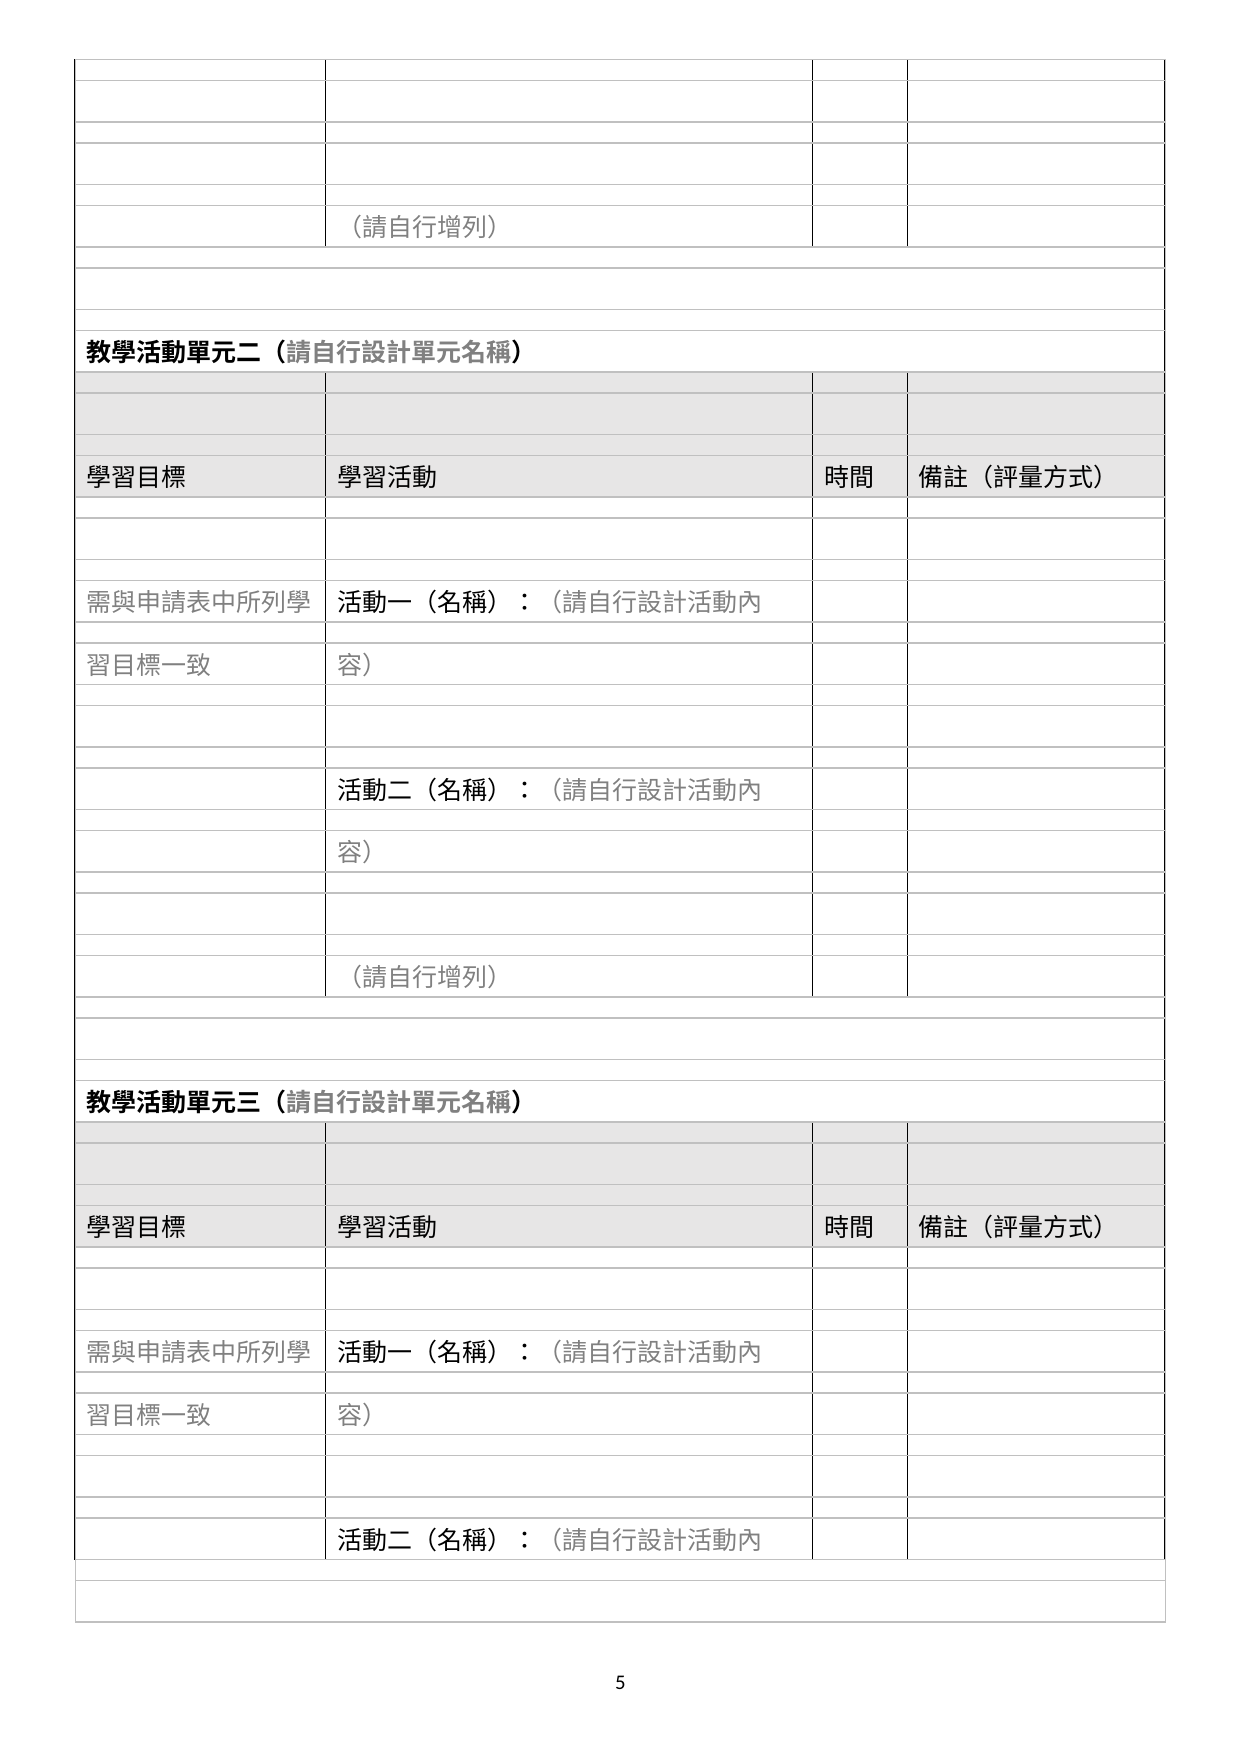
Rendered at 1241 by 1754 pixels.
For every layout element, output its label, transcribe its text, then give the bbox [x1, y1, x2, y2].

table_cell 容） [326, 644, 812, 684]
table_cell [76, 206, 325, 246]
table_cell [76, 1519, 325, 1559]
table_cell [813, 623, 907, 642]
table_cell [908, 623, 1164, 642]
table_cell [326, 1310, 812, 1330]
table_cell [813, 748, 907, 767]
table_cell [326, 435, 812, 455]
table_cell [76, 123, 325, 142]
table_cell [813, 185, 907, 205]
table_cell 學習目標 [76, 456, 325, 496]
table_cell [908, 560, 1164, 580]
table_cell [908, 498, 1164, 517]
table_cell （請自行增列） [326, 206, 812, 246]
table_cell [813, 831, 907, 871]
table_cell [908, 123, 1164, 142]
table_cell [813, 394, 907, 434]
table_cell [76, 623, 325, 642]
table_cell [326, 1248, 812, 1267]
table_cell [908, 1373, 1164, 1392]
table_cell [908, 1498, 1164, 1517]
table_cell [326, 935, 812, 955]
table_cell [326, 560, 812, 580]
table_cell [813, 1331, 907, 1371]
table_cell [813, 1435, 907, 1455]
table_cell 活動二（名稱）：（請自行設計活動內 [326, 769, 812, 809]
table_cell [908, 394, 1164, 434]
table_cell [908, 810, 1164, 830]
table_cell [813, 1185, 907, 1205]
table_cell [76, 1019, 1164, 1059]
table_cell [76, 1310, 325, 1330]
table_cell [326, 519, 812, 559]
table_cell [813, 1394, 907, 1434]
table_cell [76, 1248, 325, 1267]
table_cell [813, 1456, 907, 1496]
table_cell [326, 1373, 812, 1392]
table_cell [908, 1456, 1164, 1496]
table_cell [326, 144, 812, 184]
table_cell [326, 123, 812, 142]
table_cell [76, 269, 1164, 309]
table_cell [813, 581, 907, 621]
table_cell [76, 60, 325, 80]
table_cell 教學活動單元三（請自行設計單元名稱） [76, 1081, 1164, 1121]
table_cell [908, 769, 1164, 809]
table_cell 容） [326, 1394, 812, 1434]
table_cell [813, 894, 907, 934]
table_cell [908, 706, 1164, 746]
table_cell [326, 1123, 812, 1142]
table_cell [813, 810, 907, 830]
table_cell [76, 1144, 325, 1184]
table_cell [908, 685, 1164, 705]
table_cell [908, 373, 1164, 392]
table_cell [326, 1144, 812, 1184]
table_cell 活動一（名稱）：（請自行設計活動內 [326, 581, 812, 621]
table_cell [813, 873, 907, 892]
table_cell 需與申請表中所列學 [76, 1331, 325, 1371]
table_cell [326, 706, 812, 746]
table_cell [76, 748, 325, 767]
table_cell [908, 435, 1164, 455]
table_cell [813, 706, 907, 746]
table_cell [813, 373, 907, 392]
table_cell [76, 935, 325, 955]
table_cell [813, 1373, 907, 1392]
table_cell [908, 1310, 1164, 1330]
table_cell [813, 685, 907, 705]
table_cell [76, 144, 325, 184]
table_cell [813, 144, 907, 184]
table_cell 備註（評量方式） [908, 1206, 1164, 1246]
table_cell [76, 1456, 325, 1496]
table_cell [76, 394, 325, 434]
table_cell [908, 1248, 1164, 1267]
table_cell 學習活動 [326, 456, 812, 496]
table_cell [908, 873, 1164, 892]
table_cell [76, 769, 325, 809]
table_cell [76, 185, 325, 205]
table_cell [76, 498, 325, 517]
table_cell [908, 519, 1164, 559]
table_cell [813, 1269, 907, 1309]
table_cell 活動一（名稱）：（請自行設計活動內 [326, 1331, 812, 1371]
table_cell [908, 185, 1164, 205]
table_cell 活動二（名稱）：（請自行設計活動內 [326, 1519, 812, 1559]
table_cell [76, 998, 1164, 1017]
table_cell [76, 248, 1164, 267]
table_cell [326, 810, 812, 830]
table_cell [813, 1248, 907, 1267]
table_cell [76, 1498, 325, 1517]
table_cell [326, 748, 812, 767]
table_cell [326, 1185, 812, 1205]
table_cell 容） [326, 831, 812, 871]
table_cell [813, 1498, 907, 1517]
table_cell [326, 60, 812, 80]
table_cell [908, 748, 1164, 767]
table_cell [908, 1269, 1164, 1309]
table_cell 時間 [813, 1206, 907, 1246]
table_cell [908, 1519, 1164, 1559]
table_cell [76, 373, 325, 392]
table_cell [813, 206, 907, 246]
table_cell 學習活動 [326, 1206, 812, 1246]
table_cell 需與申請表中所列學 [76, 581, 325, 621]
table_cell [908, 81, 1164, 121]
table_cell [76, 1123, 325, 1142]
table_cell [326, 394, 812, 434]
table_cell [326, 1456, 812, 1496]
table_cell [326, 873, 812, 892]
table_cell [813, 123, 907, 142]
table_cell [76, 519, 325, 559]
table_cell [326, 1498, 812, 1517]
table_cell [908, 581, 1164, 621]
table_cell [76, 706, 325, 746]
table_cell [813, 81, 907, 121]
table_cell [76, 310, 1164, 330]
table_cell [76, 1060, 1164, 1080]
table_cell [76, 873, 325, 892]
table_cell [76, 81, 325, 121]
table_cell [813, 1144, 907, 1184]
table_cell [76, 1435, 325, 1455]
table_cell [326, 185, 812, 205]
table_cell [326, 81, 812, 121]
table_cell [908, 144, 1164, 184]
table_cell [326, 1435, 812, 1455]
table_cell 備註（評量方式） [908, 456, 1164, 496]
table_cell [908, 1123, 1164, 1142]
table_cell [813, 956, 907, 996]
table_cell [76, 810, 325, 830]
table_cell [813, 1310, 907, 1330]
table_cell [813, 498, 907, 517]
table_cell [813, 435, 907, 455]
table_cell 習目標一致 [76, 1394, 325, 1434]
table_cell [908, 206, 1164, 246]
table_cell [908, 60, 1164, 80]
table_cell [326, 623, 812, 642]
table_cell [813, 519, 907, 559]
table_cell [908, 1435, 1164, 1455]
table_cell [908, 935, 1164, 955]
table_cell [908, 644, 1164, 684]
table_cell [76, 560, 325, 580]
table_cell [326, 894, 812, 934]
table_cell [76, 956, 325, 996]
table_cell [908, 1331, 1164, 1371]
table_cell [813, 1519, 907, 1559]
table_cell [76, 685, 325, 705]
table_cell [813, 560, 907, 580]
table_cell [813, 935, 907, 955]
table_cell [813, 769, 907, 809]
table_cell [813, 60, 907, 80]
table_cell [326, 498, 812, 517]
table_cell [813, 1123, 907, 1142]
table_cell 習目標一致 [76, 644, 325, 684]
table_cell 時間 [813, 456, 907, 496]
table_cell [76, 435, 325, 455]
table_cell [908, 1185, 1164, 1205]
table_cell [813, 644, 907, 684]
table_cell [908, 956, 1164, 996]
table_cell [908, 831, 1164, 871]
table_cell [908, 1394, 1164, 1434]
table_cell [76, 1269, 325, 1309]
table_cell [908, 894, 1164, 934]
table_cell [326, 373, 812, 392]
table_cell [76, 894, 325, 934]
table_cell 教學活動單元二（請自行設計單元名稱） [76, 331, 1164, 371]
table_cell [76, 1373, 325, 1392]
table_cell [908, 1144, 1164, 1184]
table_cell 學習目標 [76, 1206, 325, 1246]
table_cell （請自行增列） [326, 956, 812, 996]
table_cell [76, 1185, 325, 1205]
table_cell [76, 831, 325, 871]
table_cell [326, 1269, 812, 1309]
table_cell [326, 685, 812, 705]
